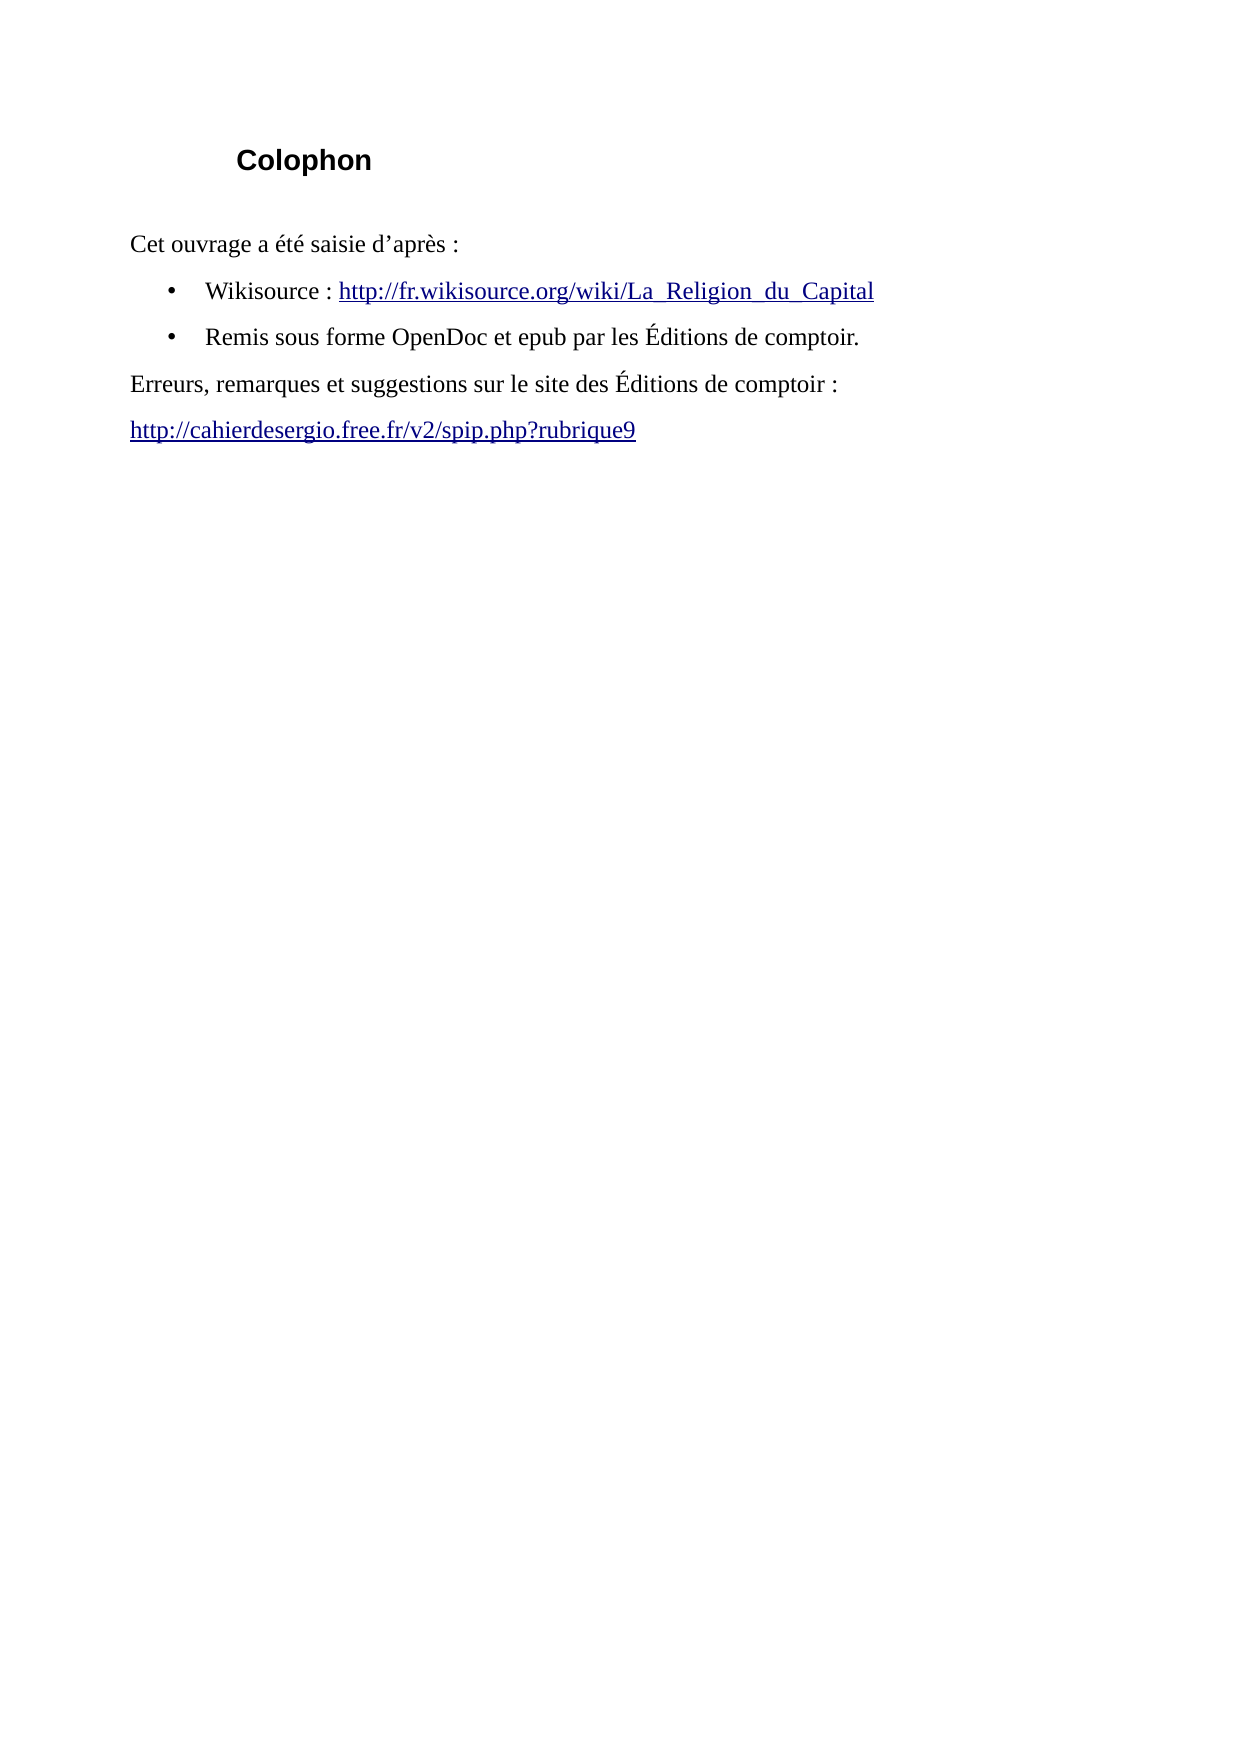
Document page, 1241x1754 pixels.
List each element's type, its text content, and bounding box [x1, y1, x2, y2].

list Remis sous forme OpenDoc et epub par les Éditions de comptoir. [167, 322, 1122, 351]
list Wikisource : http://fr.wikisource.org/wiki/La_Religion_du_Capital [167, 276, 1122, 305]
text http://cahierdesergio.free.fr/v2/spip.php?rubrique9 [130, 415, 1122, 444]
subtitle Colophon [236, 143, 1122, 176]
text Cet ouvrage a été saisie d’après : [130, 229, 1122, 258]
text Erreurs, remarques et suggestions sur le site des Éditions de comptoir : [130, 369, 1122, 398]
